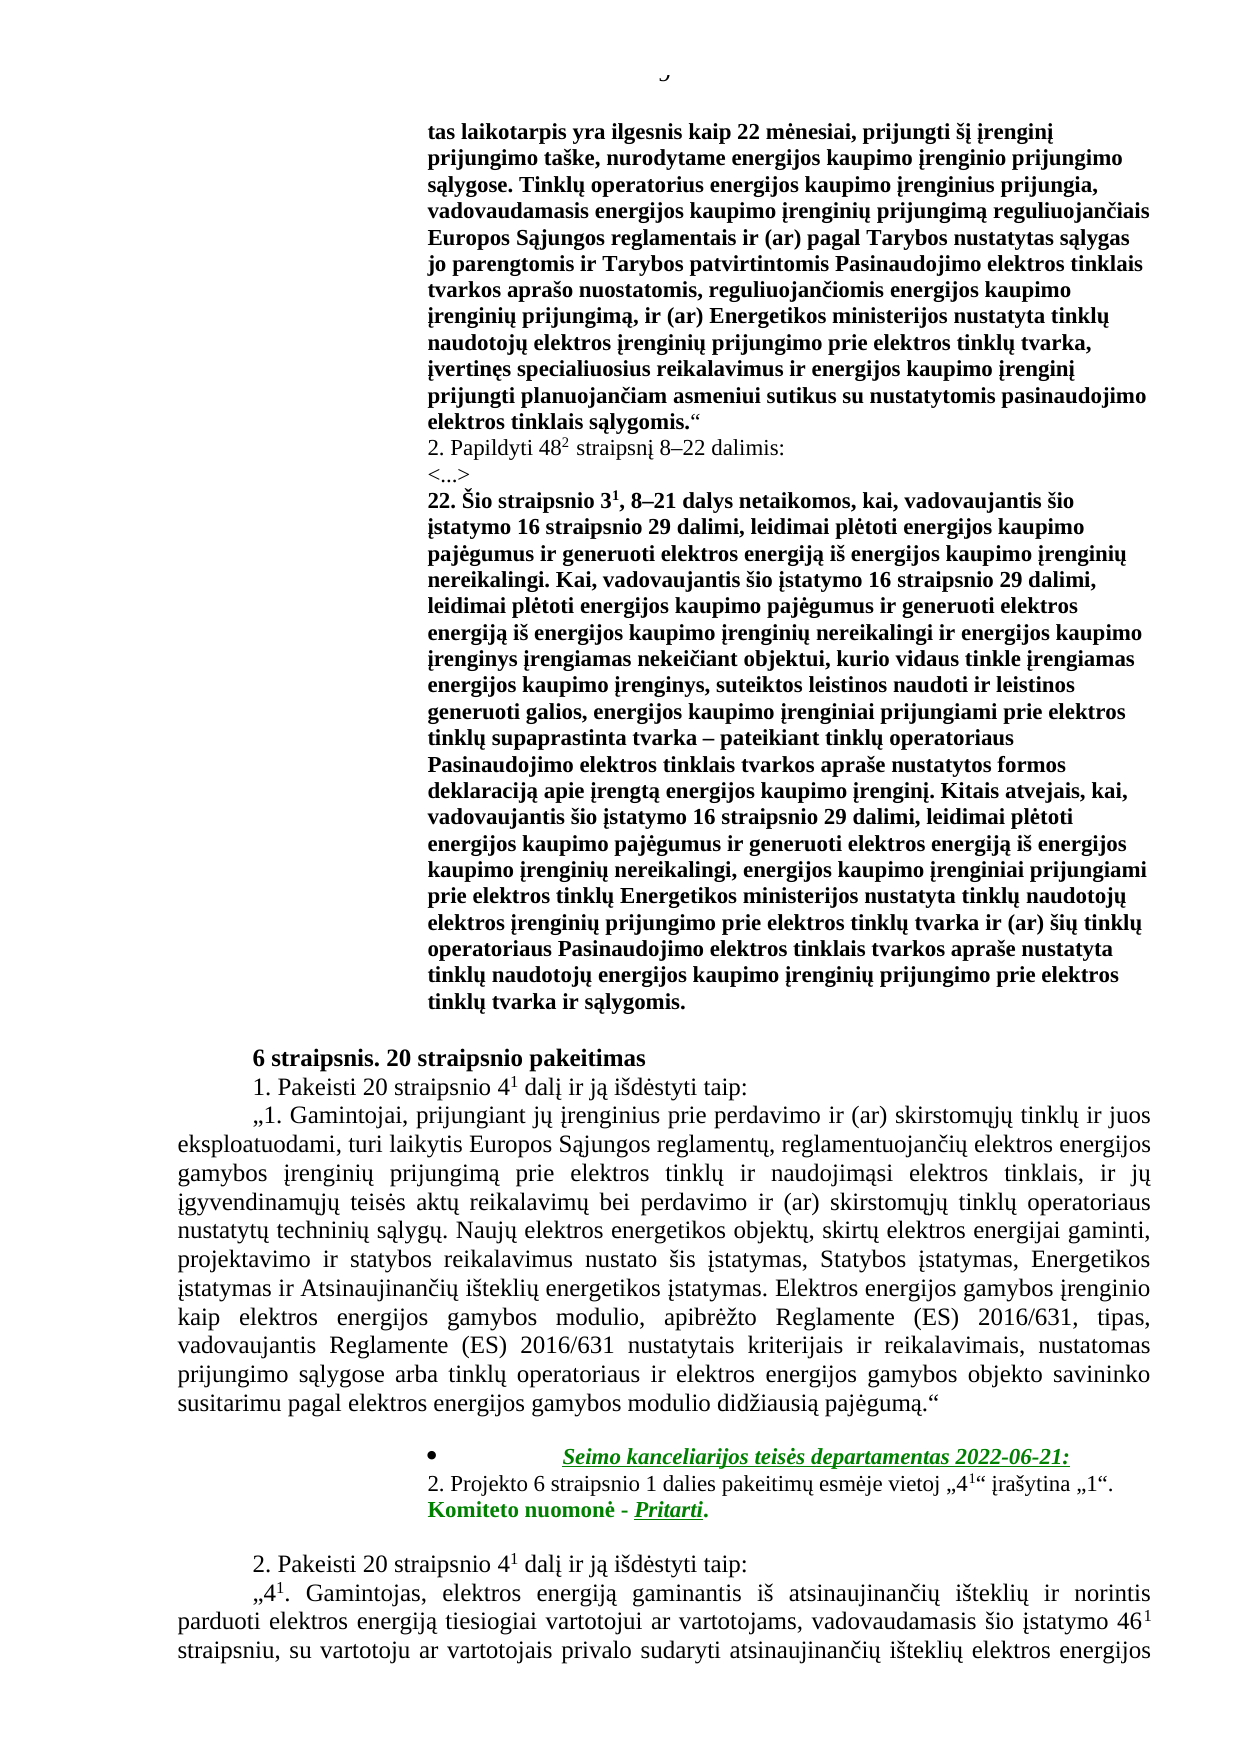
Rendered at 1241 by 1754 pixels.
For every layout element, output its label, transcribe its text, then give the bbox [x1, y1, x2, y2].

text tas laikotarpis yra ilgesnis kaip 22 mėnesiai, prijungti šį įrenginį prijungimo taške, nurodytame energijos kaupimo įrenginio prijungimo sąlygose. Tinklų operatorius energijos kaupimo įrenginius prijungia, vadovaudamasis energijos kaupimo įrenginių prijungimą reguliuojančiais Europos Sąjungos reglamentais ir (ar) pagal Tarybos nustatytas sąlygas jo parengtomis ir Tarybos patvirtintomis Pasinaudojimo elektros tinklais tvarkos aprašo nuostatomis, reguliuojančiomis energijos kaupimo įrenginių prijungimą, ir (ar) Energetikos ministerijos nustatyta tinklų naudotojų elektros įrenginių prijungimo prie elektros tinklų tvarka, įvertinęs specialiuosius reikalavimus ir energijos kaupimo įrenginį prijungti planuojančiam asmeniui sutikus su nustatytomis pasinaudojimo elektros tinklais sąlygomis.“ [427, 118, 1152, 434]
text „41. Gamintojas, elektros energiją gaminantis iš atsinaujinančių išteklių ir norintis parduoti elektros energiją tiesiogiai vartotojui ar vartotojams, vadovaudamasis šio įstatymo 461 straipsniu, su vartotoju ar vartotojais privalo sudaryti atsinaujinančių išteklių elektros energijos [177, 1578, 1152, 1664]
list Seimo kanceliarijos teisės departamentas 2022-06-21: [427, 1443, 1152, 1470]
text <...> [427, 461, 1152, 487]
text 2. Papildyti 482 straipsnį 8–22 dalimis: [427, 434, 1152, 461]
list 6 straipsnis. 20 straipsnio pakeitimas [177, 1043, 1152, 1072]
text Komiteto nuomonė - Pritarti. [427, 1496, 1152, 1522]
text „1. Gamintojai, prijungiant jų įrenginius prie perdavimo ir (ar) skirstomųjų tinklų ir juos eksploatuodami, turi laikytis Europos Sąjungos reglamentų, reglamentuojančių elektros energijos gamybos įrenginių prijungimą prie elektros tinklų ir naudojimąsi elektros tinklais, ir jų įgyvendinamųjų teisės aktų reikalavimų bei perdavimo ir (ar) skirstomųjų tinklų operatoriaus nustatytų techninių sąlygų. Naujų elektros energetikos objektų, skirtų elektros energijai gaminti, projektavimo ir statybos reikalavimus nustato šis įstatymas, Statybos įstatymas, Energetikos įstatymas ir Atsinaujinančių išteklių energetikos įstatymas. Elektros energijos gamybos įrenginio kaip elektros energijos gamybos modulio, apibrėžto Reglamente (ES) 2016/631, tipas, vadovaujantis Reglamente (ES) 2016/631 nustatytais kriterijais ir reikalavimais, nustatomas prijungimo sąlygose arba tinklų operatoriaus ir elektros energijos gamybos objekto savininko susitarimu pagal elektros energijos gamybos modulio didžiausią pajėgumą.“ [177, 1100, 1152, 1417]
text 22. Šio straipsnio 31, 8–21 dalys netaikomos, kai, vadovaujantis šio įstatymo 16 straipsnio 29 dalimi, leidimai plėtoti energijos kaupimo pajėgumus ir generuoti elektros energiją iš energijos kaupimo įrenginių nereikalingi. Kai, vadovaujantis šio įstatymo 16 straipsnio 29 dalimi, leidimai plėtoti energijos kaupimo pajėgumus ir generuoti elektros energiją iš energijos kaupimo įrenginių nereikalingi ir energijos kaupimo įrenginys įrengiamas nekeičiant objektui, kurio vidaus tinkle įrengiamas energijos kaupimo įrenginys, suteiktos leistinos naudoti ir leistinos generuoti galios, energijos kaupimo įrenginiai prijungiami prie elektros tinklų supaprastinta tvarka – pateikiant tinklų operatoriaus Pasinaudojimo elektros tinklais tvarkos apraše nustatytos formos deklaraciją apie įrengtą energijos kaupimo įrenginį. Kitais atvejais, kai, vadovaujantis šio įstatymo 16 straipsnio 29 dalimi, leidimai plėtoti energijos kaupimo pajėgumus ir generuoti elektros energiją iš energijos kaupimo įrenginių nereikalingi, energijos kaupimo įrenginiai prijungiami prie elektros tinklų Energetikos ministerijos nustatyta tinklų naudotojų elektros įrenginių prijungimo prie elektros tinklų tvarka ir (ar) šių tinklų operatoriaus Pasinaudojimo elektros tinklais tvarkos apraše nustatyta tinklų naudotojų energijos kaupimo įrenginių prijungimo prie elektros tinklų tvarka ir sąlygomis. [427, 487, 1152, 1014]
text 1. Pakeisti 20 straipsnio 41 dalį ir ją išdėstyti taip: [177, 1072, 1152, 1100]
text 2. Projekto 6 straipsnio 1 dalies pakeitimų esmėje vietoj „41“ įrašytina „1“. [427, 1470, 1152, 1496]
text 2. Pakeisti 20 straipsnio 41 dalį ir ją išdėstyti taip: [177, 1549, 1152, 1578]
